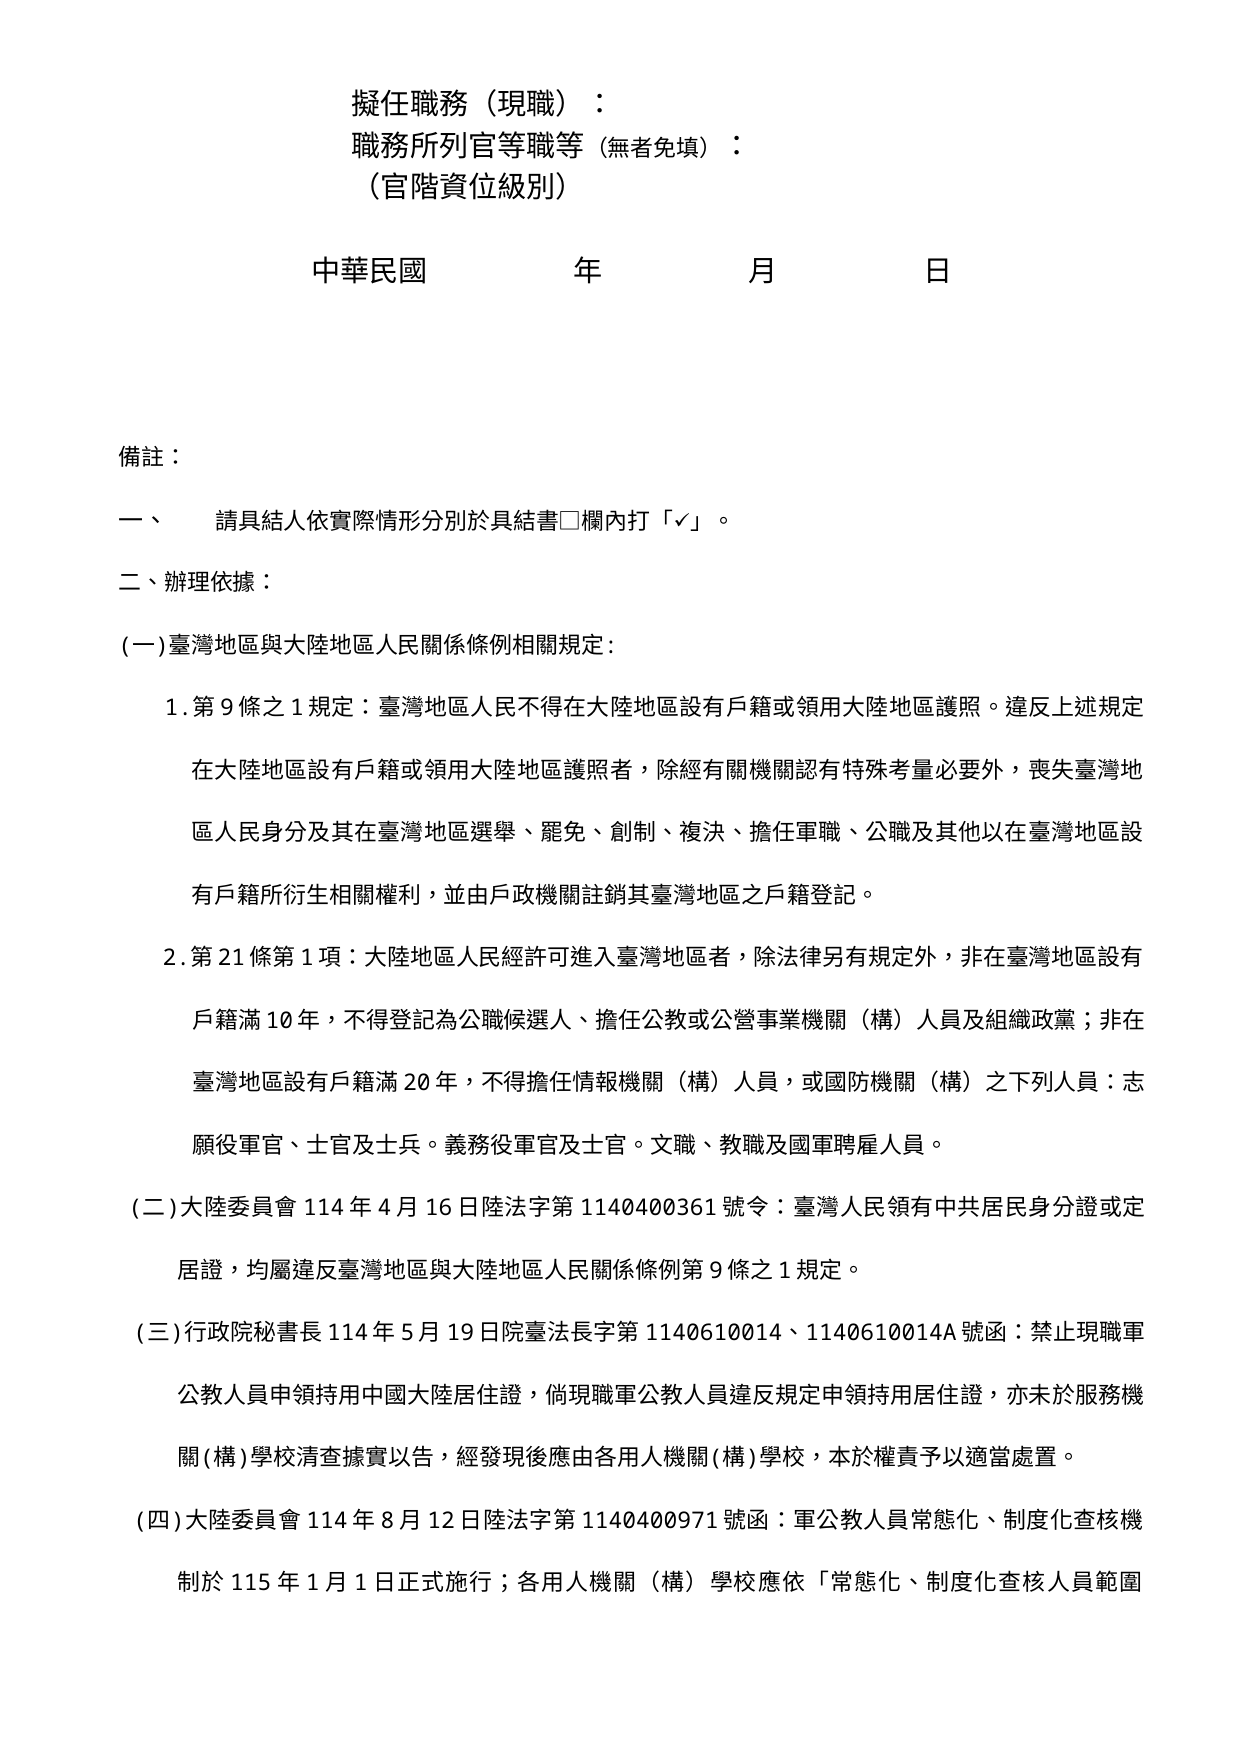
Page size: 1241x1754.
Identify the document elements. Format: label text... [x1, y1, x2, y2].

text 二、辦理依據： [118, 539, 1146, 602]
text （官階資位級別） [118, 164, 1146, 206]
text 擬任職務（現職）： [118, 81, 1146, 123]
text (三)行政院秘書長114年5月19日院臺法長字第1140610014、1140610014A號函：禁止現職軍公教人員申領持用中國大陸居住證，倘現職軍公教人員違反規定申領持用居住證，亦未於服務機關(構)學校清查據實以告，經發現後應由各用人機關(構)學校，本於權責予以適當處置。 [133, 1289, 1146, 1477]
text (二)大陸委員會114年4月16日陸法字第1140400361號令：臺灣人民領有中共居民身分證或定居證，均屬違反臺灣地區與大陸地區人民關係條例第9條之1規定。 [128, 1164, 1146, 1289]
text 中華民國 年 月 日 [118, 248, 1146, 289]
text (一)臺灣地區與大陸地區人民關係條例相關規定: [118, 602, 1146, 664]
list 請具結人依實際情形分別於具結書□欄內打「」。 [118, 477, 1146, 539]
text 職務所列官等職等（無者免填）： [118, 123, 1146, 164]
text 備註： [118, 414, 1146, 477]
text 2.第21條第1項：大陸地區人民經許可進入臺灣地區者，除法律另有規定外，非在臺灣地區設有戶籍滿10年，不得登記為公職候選人、擔任公教或公營事業機關（構）人員及組織政黨；非在臺灣地區設有戶籍滿20年，不得擔任情報機關（構）人員，或國防機關（構）之下列人員：志願役軍官、士官及士兵。義務役軍官及士官。文職、教職及國軍聘雇人員。 [162, 914, 1146, 1164]
text (四)大陸委員會114年8月12日陸法字第1140400971號函：軍公教人員常態化、制度化查核機制於115年1月1日正式施行；各用人機關（構）學校應依「常態化、制度化查核人員範圍 [133, 1477, 1144, 1602]
text 1.第9條之1規定：臺灣地區人民不得在大陸地區設有戶籍或領用大陸地區護照。違反上述規定在大陸地區設有戶籍或領用大陸地區護照者，除經有關機關認有特殊考量必要外，喪失臺灣地區人民身分及其在臺灣地區選舉、罷免、創制、複決、擔任軍職、公職及其他以在臺灣地區設有戶籍所衍生相關權利，並由戶政機關註銷其臺灣地區之戶籍登記。 [164, 664, 1146, 914]
